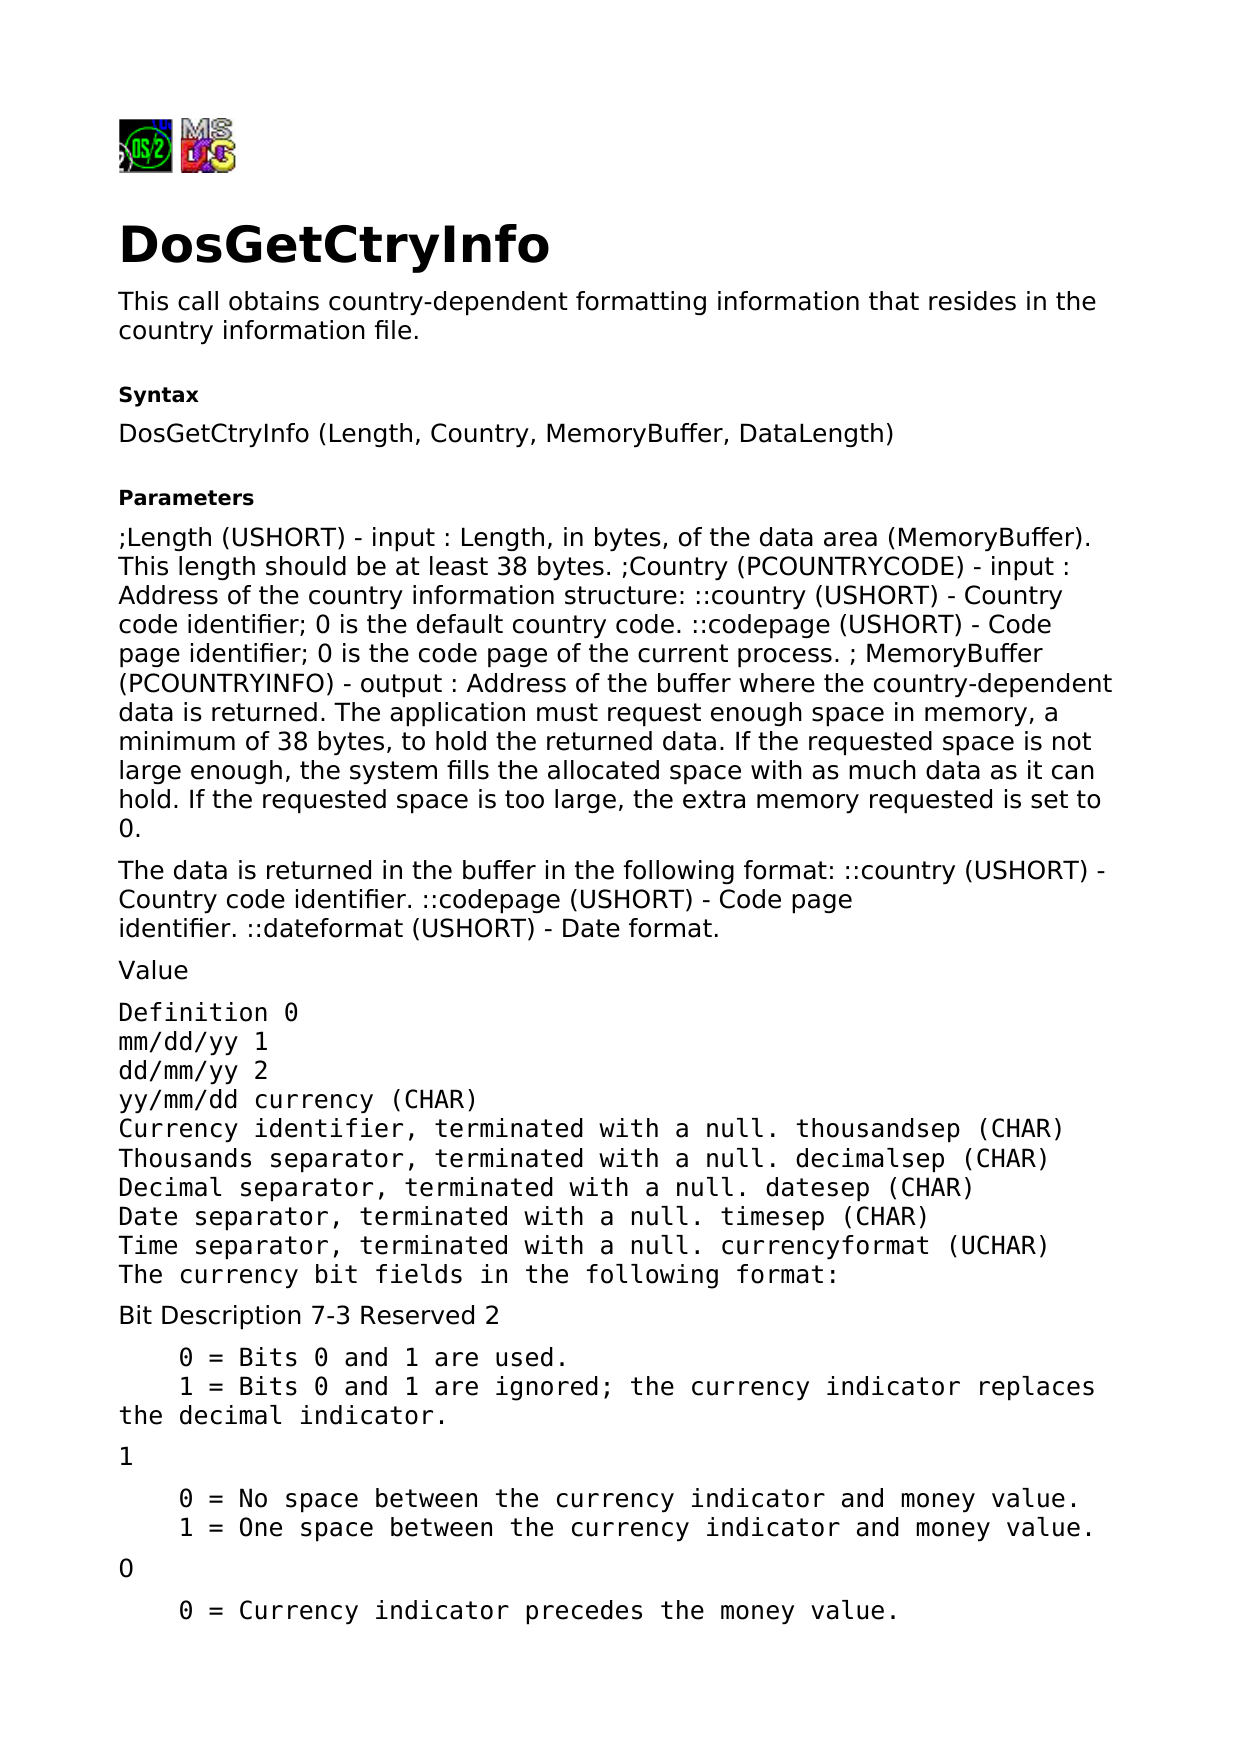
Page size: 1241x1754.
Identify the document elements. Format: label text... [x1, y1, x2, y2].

picture [180, 118, 236, 173]
text 1 [118, 1442, 1122, 1472]
text Bit Description 7-3 Reserved 2 [118, 1301, 1122, 1331]
text 0 = No space between the currency indicator and money value. 1 = One space between the currency indicator and money value. [118, 1484, 1122, 1542]
text 0 [118, 1554, 1122, 1583]
subtitle DosGetCtryInfo [118, 216, 1122, 274]
text DosGetCtryInfo (Length, Country, MemoryBuffer, DataLength) [118, 419, 1122, 449]
text 0 = Currency indicator precedes the money value. [118, 1596, 1122, 1625]
text 0 = Bits 0 and 1 are used. 1 = Bits 0 and 1 are ignored; the currency indicator replaces the decimal indicator. [118, 1343, 1122, 1431]
text This call obtains country-dependent formatting information that resides in the country information file. [118, 287, 1122, 345]
subtitle Parameters [118, 486, 1122, 511]
text Value [118, 956, 1122, 986]
picture [118, 118, 173, 173]
text The data is returned in the buffer in the following format: ::country (USHORT) - Country code identifier. ::codepage (USHORT) - Code page identifier. ::dateformat (USHORT) - Date format. [118, 856, 1122, 944]
text Definition 0 mm/dd/yy 1 dd/mm/yy 2 yy/mm/dd currency (CHAR) Currency identifier, terminated with a null. thousandsep (CHAR) Thousands separator, terminated with a null. decimalsep (CHAR) Decimal separator, terminated with a null. datesep (CHAR) Date separator, terminated with a null. timesep (CHAR) Time separator, terminated with a null. currencyformat (UCHAR) The currency bit fields in the following format: [118, 998, 1122, 1290]
subtitle Syntax [118, 383, 1122, 407]
text ;Length (USHORT) - input : Length, in bytes, of the data area (MemoryBuffer). This length should be at least 38 bytes. ;Country (PCOUNTRYCODE) - input : Address of the country information structure: ::country (USHORT) - Country code identifier; 0 is the default country code. ::codepage (USHORT) - Code page identifier; 0 is the code page of the current process. ; MemoryBuffer (PCOUNTRYINFO) - output : Address of the buffer where the country-dependent data is returned. The application must request enough space in memory, a minimum of 38 bytes, to hold the returned data. If the requested space is not large enough, the system fills the allocated space with as much data as it can hold. If the requested space is too large, the extra memory requested is set to 0. [118, 523, 1122, 844]
